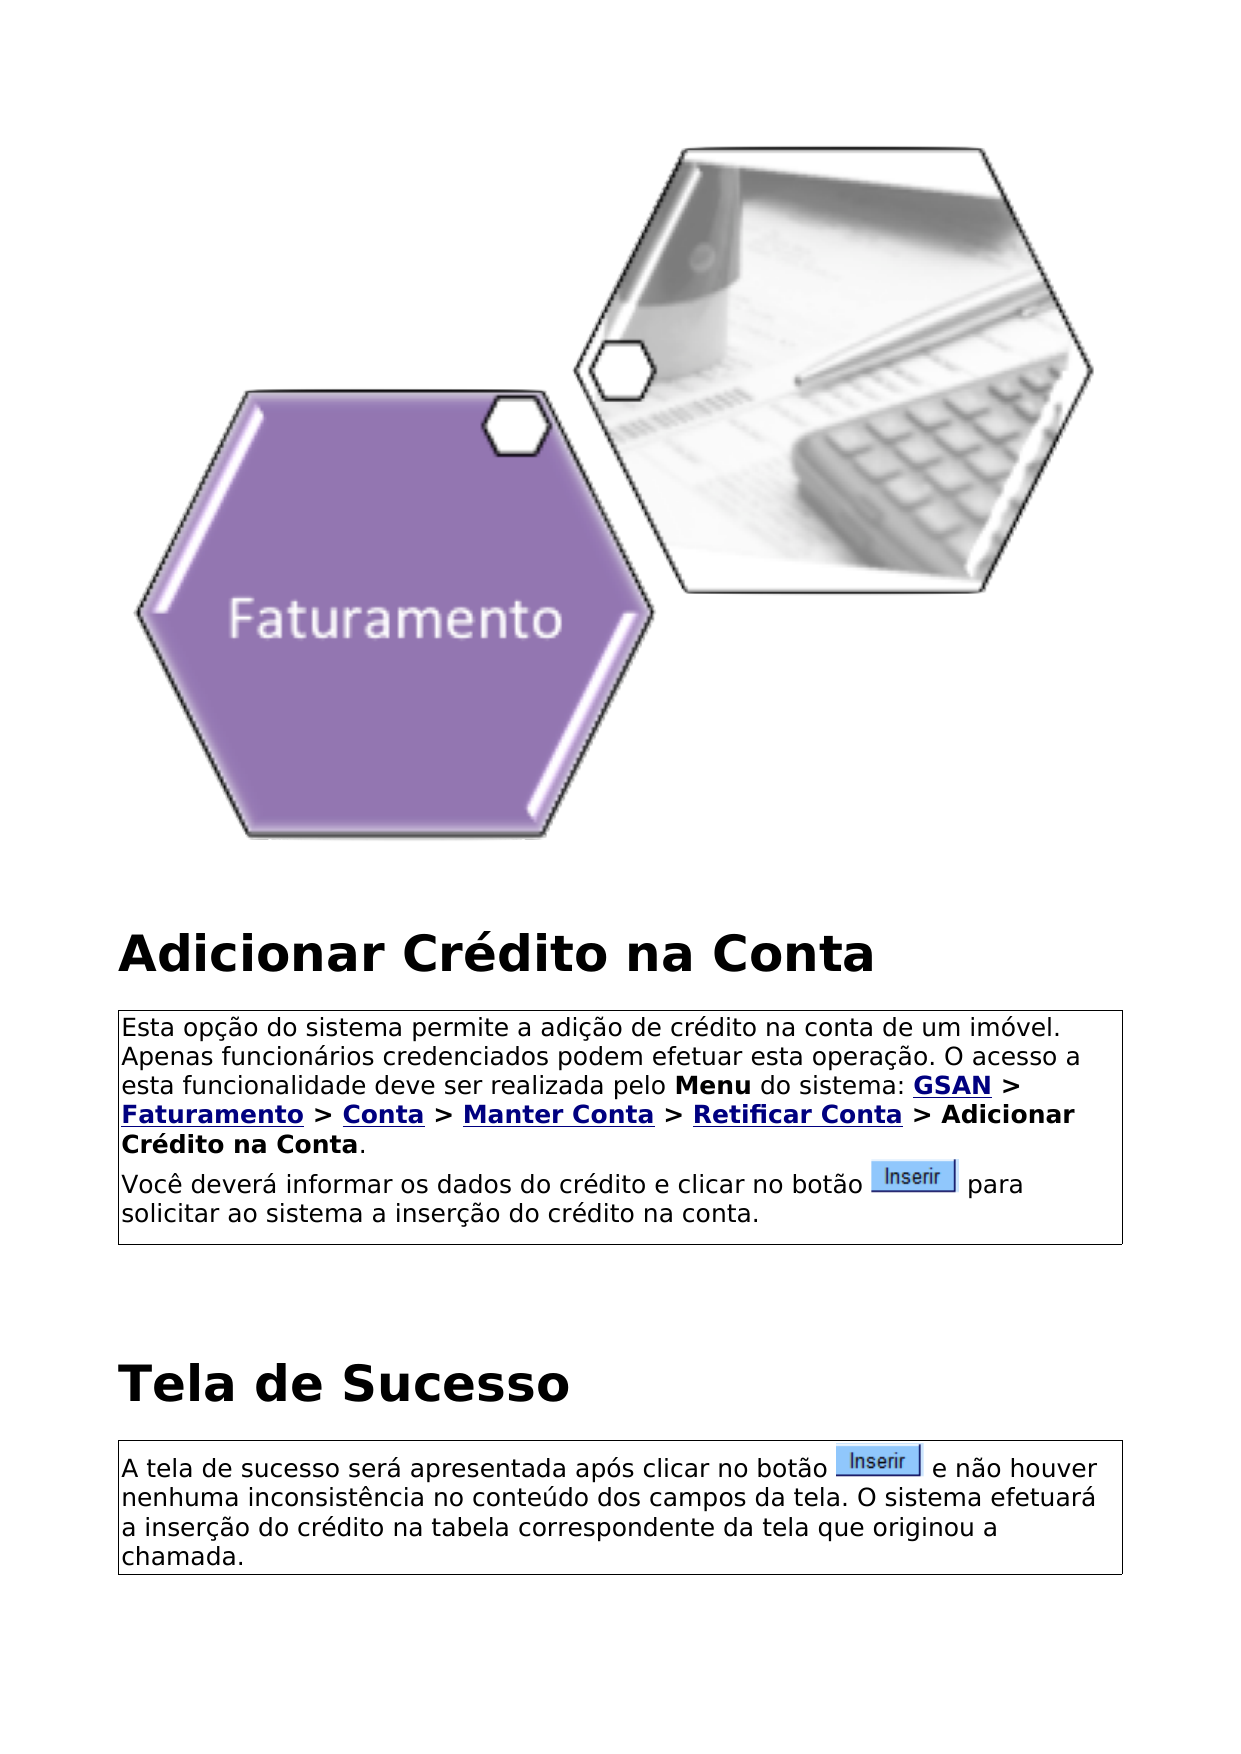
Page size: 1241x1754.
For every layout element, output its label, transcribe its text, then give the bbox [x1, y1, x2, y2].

picture [118, 118, 1123, 858]
picture [836, 1443, 924, 1478]
table_header Esta opção do sistema permite a adição de crédito na conta de um imóvel. Apenas funcionários credenciados podem efetuar esta operação. O acesso a esta funcionalidade deve ser realizada pelo Menu do sistema: GSAN > Faturamento > Conta > Manter Conta > Retificar Conta > Adicionar Crédito na Conta. Você deverá informar os dados do crédito e clicar no botão para solicitar ao sistema a inserção do crédito na conta. [119, 1011, 1122, 1244]
picture [871, 1159, 959, 1194]
table_header A tela de sucesso será apresentada após clicar no botão e não houver nenhuma inconsistência no conteúdo dos campos da tela. O sistema efetuará a inserção do crédito na tabela correspondente da tela que originou a chamada. [119, 1441, 1122, 1574]
subtitle Tela de Sucesso [118, 1355, 1122, 1413]
subtitle Adicionar Crédito na Conta [118, 925, 1122, 983]
